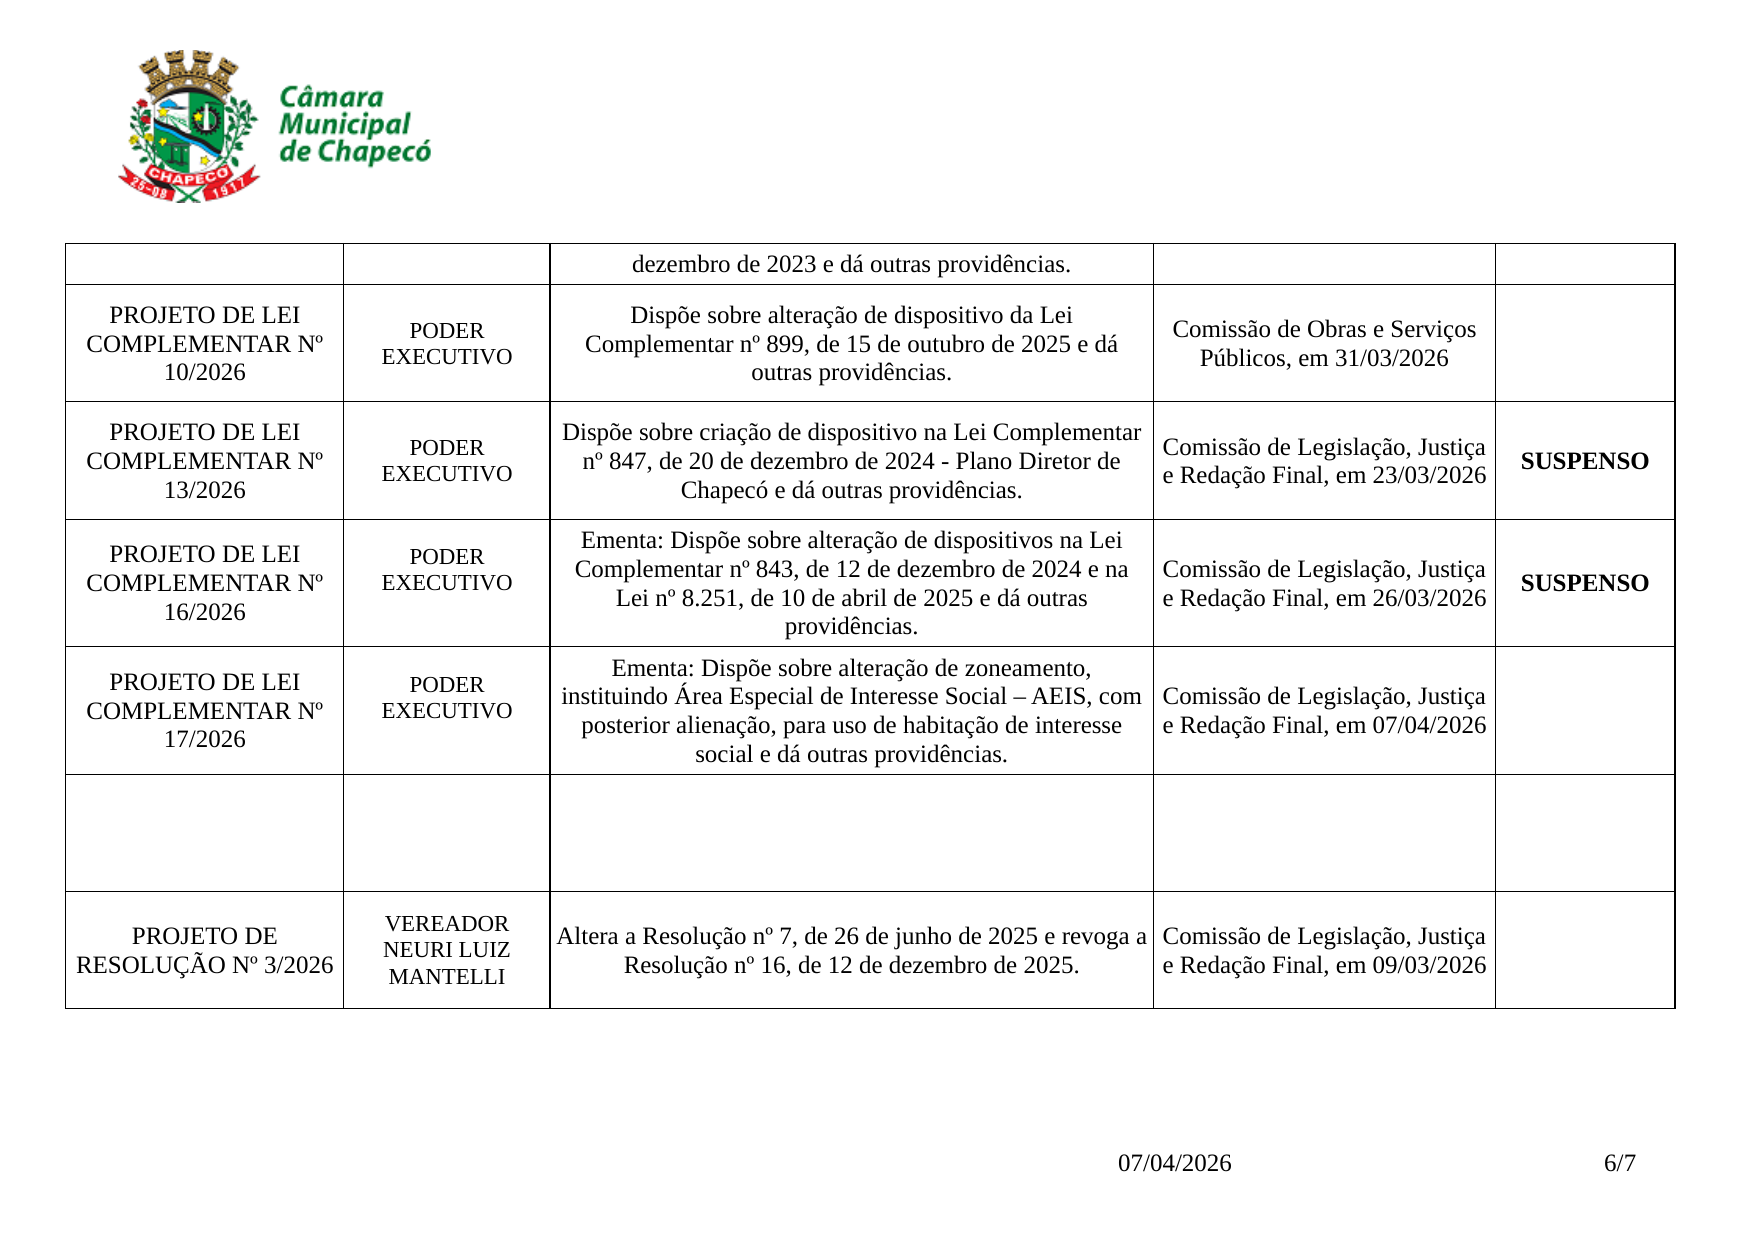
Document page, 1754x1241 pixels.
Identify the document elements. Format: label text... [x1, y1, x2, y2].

table_cell PODER EXECUTIVO [344, 520, 549, 646]
table_cell PODER EXECUTIVO [344, 285, 549, 401]
table_cell [551, 775, 1153, 891]
table_cell Comissão de Legislação, Justiça e Redação Final, em 07/04/2026 [1154, 647, 1495, 773]
table_cell [1496, 892, 1674, 1008]
table_cell [344, 244, 549, 284]
table_cell Comissão de Legislação, Justiça e Redação Final, em 26/03/2026 [1154, 520, 1495, 646]
table_cell [66, 775, 343, 891]
table_cell [1496, 244, 1674, 284]
table_cell [1496, 647, 1674, 773]
table_cell Ementa: Dispõe sobre alteração de dispositivos na Lei Complementar nº 843, de 12 de dezembro de 2024 e na Lei nº 8.251, de 10 de abril de 2025 e dá outras providências. [551, 520, 1153, 646]
table_cell [1154, 244, 1495, 284]
table_cell [344, 775, 549, 891]
table_cell Dispõe sobre criação de dispositivo na Lei Complementar nº 847, de 20 de dezembro de 2024 - Plano Diretor de Chapecó e dá outras providências. [551, 402, 1153, 518]
table_cell [66, 244, 343, 284]
table_cell SUSPENSO [1496, 520, 1674, 646]
table_cell PROJETO DE LEI COMPLEMENTAR Nº 17/2026 [66, 647, 343, 773]
table_cell [1496, 775, 1674, 891]
table_cell PROJETO DE LEI COMPLEMENTAR Nº 13/2026 [66, 402, 343, 518]
table_cell Comissão de Legislação, Justiça e Redação Final, em 23/03/2026 [1154, 402, 1495, 518]
table_cell PROJETO DE RESOLUÇÃO Nº 3/2026 [66, 892, 343, 1008]
table_cell Comissão de Legislação, Justiça e Redação Final, em 09/03/2026 [1154, 892, 1495, 1008]
table_cell Altera a Resolução nº 7, de 26 de junho de 2025 e revoga a Resolução nº 16, de 12 de dezembro de 2025. [551, 892, 1153, 1008]
table_cell [1496, 285, 1674, 401]
table_cell [1154, 775, 1495, 891]
table_cell PROJETO DE LEI COMPLEMENTAR Nº 16/2026 [66, 520, 343, 646]
table_cell Comissão de Obras e Serviços Públicos, em 31/03/2026 [1154, 285, 1495, 401]
table_cell PODER EXECUTIVO [344, 402, 549, 518]
table_cell PODER EXECUTIVO [344, 647, 549, 773]
table_cell SUSPENSO [1496, 402, 1674, 518]
table_cell Ementa: Dispõe sobre alteração de zoneamento, instituindo Área Especial de Interesse Social – AEIS, com posterior alienação, para uso de habitação de interesse social e dá outras providências. [551, 647, 1153, 773]
table_cell dezembro de 2023 e dá outras providências. [551, 244, 1153, 284]
table_cell PROJETO DE LEI COMPLEMENTAR Nº 10/2026 [66, 285, 343, 401]
table_cell Dispõe sobre alteração de dispositivo da Lei Complementar nº 899, de 15 de outubro de 2025 e dá outras providências. [551, 285, 1153, 401]
table_cell VEREADOR NEURI LUIZ MANTELLI [344, 892, 549, 1008]
picture [118, 50, 431, 203]
